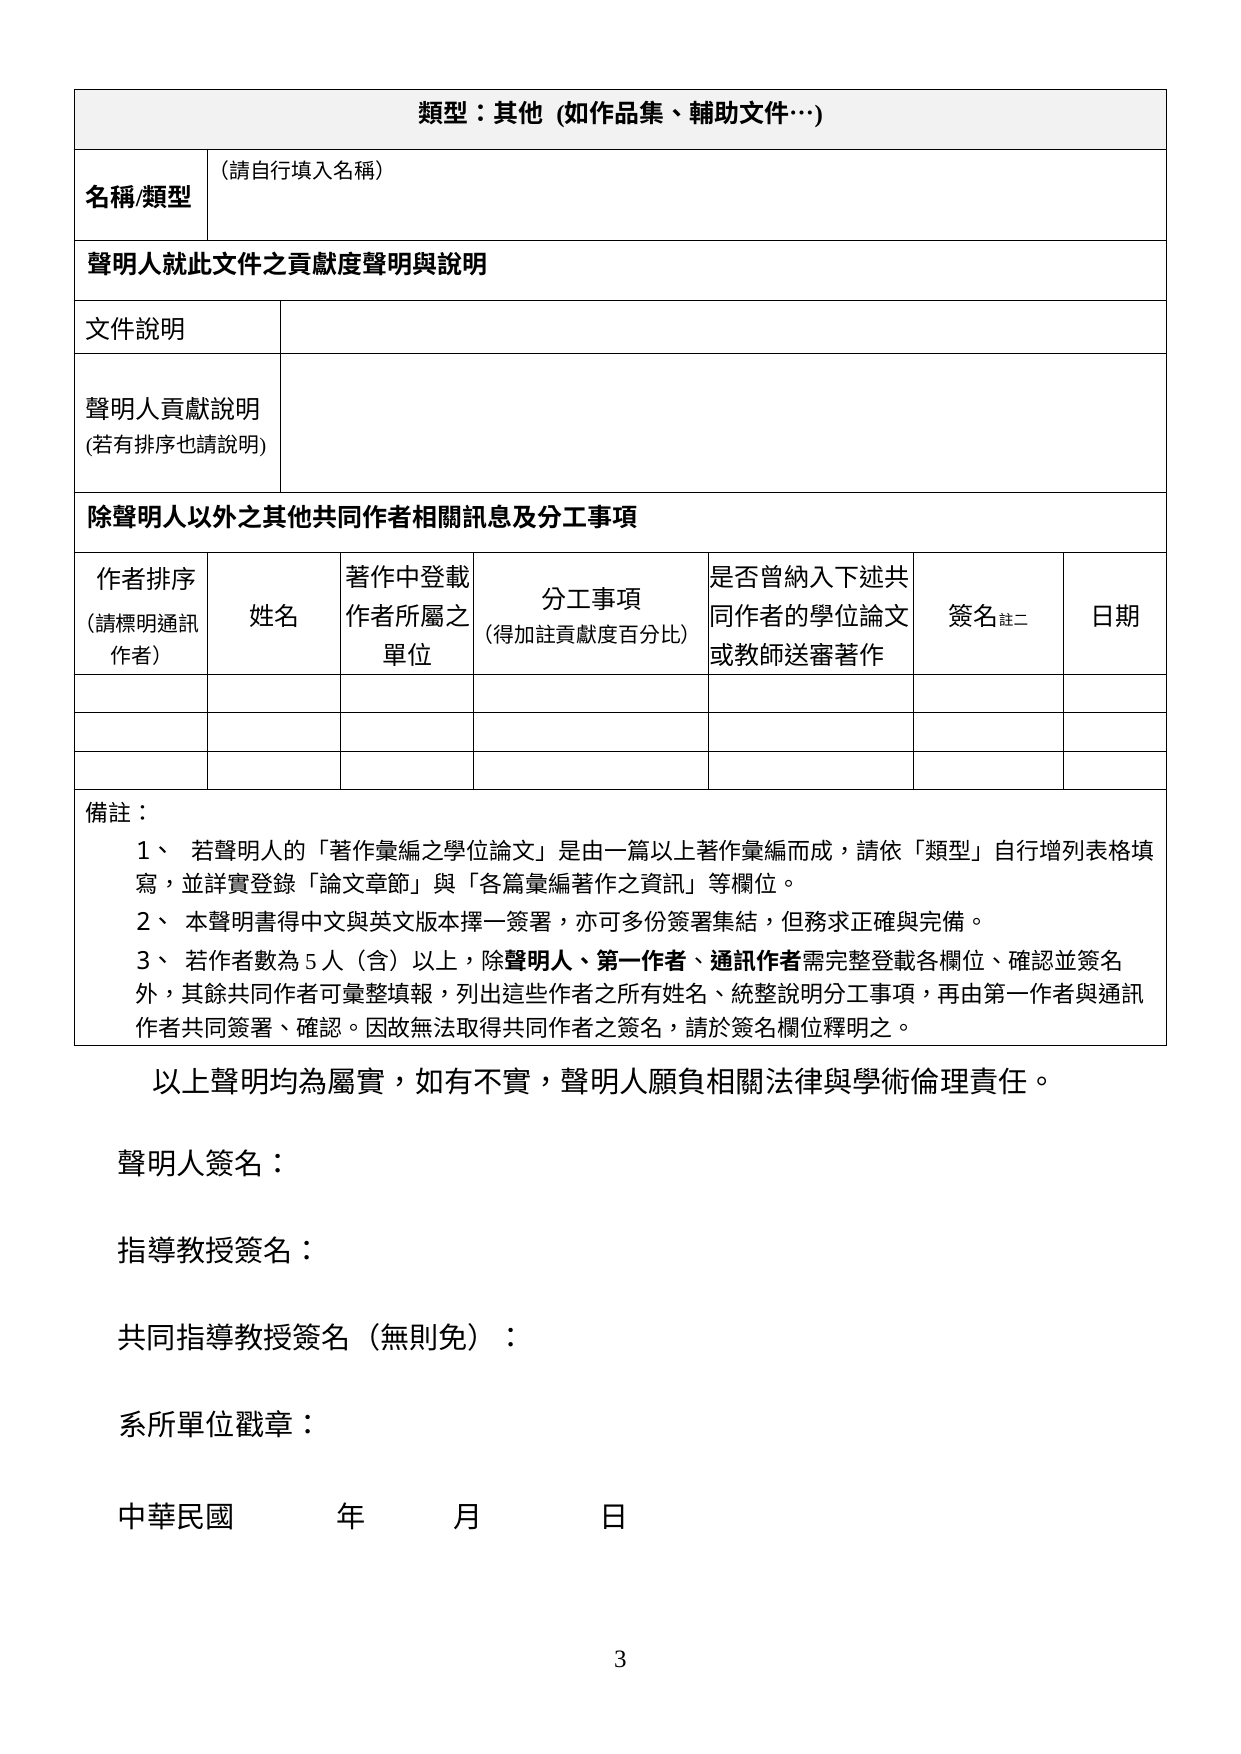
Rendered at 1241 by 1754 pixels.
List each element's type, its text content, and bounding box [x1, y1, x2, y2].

table_cell [709, 675, 913, 712]
table_cell 聲明人貢獻說明 (若有排序也請說明) [75, 354, 280, 492]
table_cell [208, 752, 340, 789]
table_cell [709, 752, 913, 789]
table_cell [474, 713, 708, 751]
table_cell [474, 675, 708, 712]
table_cell [1064, 752, 1166, 789]
table_cell （請自行填入名稱） [208, 150, 1166, 239]
table_cell [75, 713, 207, 751]
table_cell 著作中登載作者所屬之單位 [341, 553, 473, 673]
table_cell [1064, 713, 1166, 751]
table_cell 作者排序 （請標明通訊作者） [75, 553, 207, 673]
table_cell 類型：其他 (如作品集、輔助文件…) [75, 90, 1166, 149]
table_cell [75, 675, 207, 712]
table_cell [914, 752, 1063, 789]
table_cell [341, 675, 473, 712]
table_cell [75, 752, 207, 789]
table_cell [914, 713, 1063, 751]
table_cell 名稱/類型 [75, 150, 207, 239]
table_cell [914, 675, 1063, 712]
table_cell 文件說明 [75, 301, 280, 353]
table_cell [709, 713, 913, 751]
text 系所單位戳章： [118, 1402, 1122, 1444]
table_cell 備註： 若聲明人的「著作彙編之學位論文」是由一篇以上著作彙編而成，請依「類型」自行增列表格填寫，並詳實登錄「論文章節」與「各篇彙編著作之資訊」等欄位。 本聲明書得中文與英文版本擇一簽署，亦可多份簽署集結，但務求正確與完備。 若作者數為5人（含）以上，除聲明人、第一作者、通訊作者需完整登載各欄位、確認並簽名外，其餘共同作者可彙整填報，列出這些作者之所有姓名、統整說明分工事項，再由第一作者與通訊作者共同簽署、確認。因故無法取得共同作者之簽名，請於簽名欄位釋明之。 [75, 790, 1166, 1045]
text 指導教授簽名： [118, 1228, 505, 1270]
text 聲明人簽名： [118, 1141, 505, 1183]
table_cell 姓名 [208, 553, 340, 673]
table_cell 分工事項 （得加註貢獻度百分比） [474, 553, 708, 673]
table_cell [281, 354, 1166, 492]
table_cell [1064, 675, 1166, 712]
table_cell [281, 301, 1166, 353]
table_cell 除聲明人以外之其他共同作者相關訊息及分工事項 [75, 493, 1166, 552]
table_cell [474, 752, 708, 789]
table_cell 是否曾納入下述共同作者的學位論文或教師送審著作 [709, 553, 913, 673]
table_cell [208, 675, 340, 712]
table_cell 日期 [1064, 553, 1166, 673]
text 以上聲明均為屬實，如有不實，聲明人願負相關法律與學術倫理責任。 [118, 1058, 1078, 1101]
table_cell [208, 713, 340, 751]
text 中華民國 年 月 日 [118, 1494, 1122, 1536]
table_cell [341, 713, 473, 751]
text 共同指導教授簽名（無則免）： [117, 1315, 1122, 1357]
table_cell [341, 752, 473, 789]
table_cell 聲明人就此文件之貢獻度聲明與說明 [75, 241, 1166, 300]
table_cell 簽名註二 [914, 553, 1063, 673]
